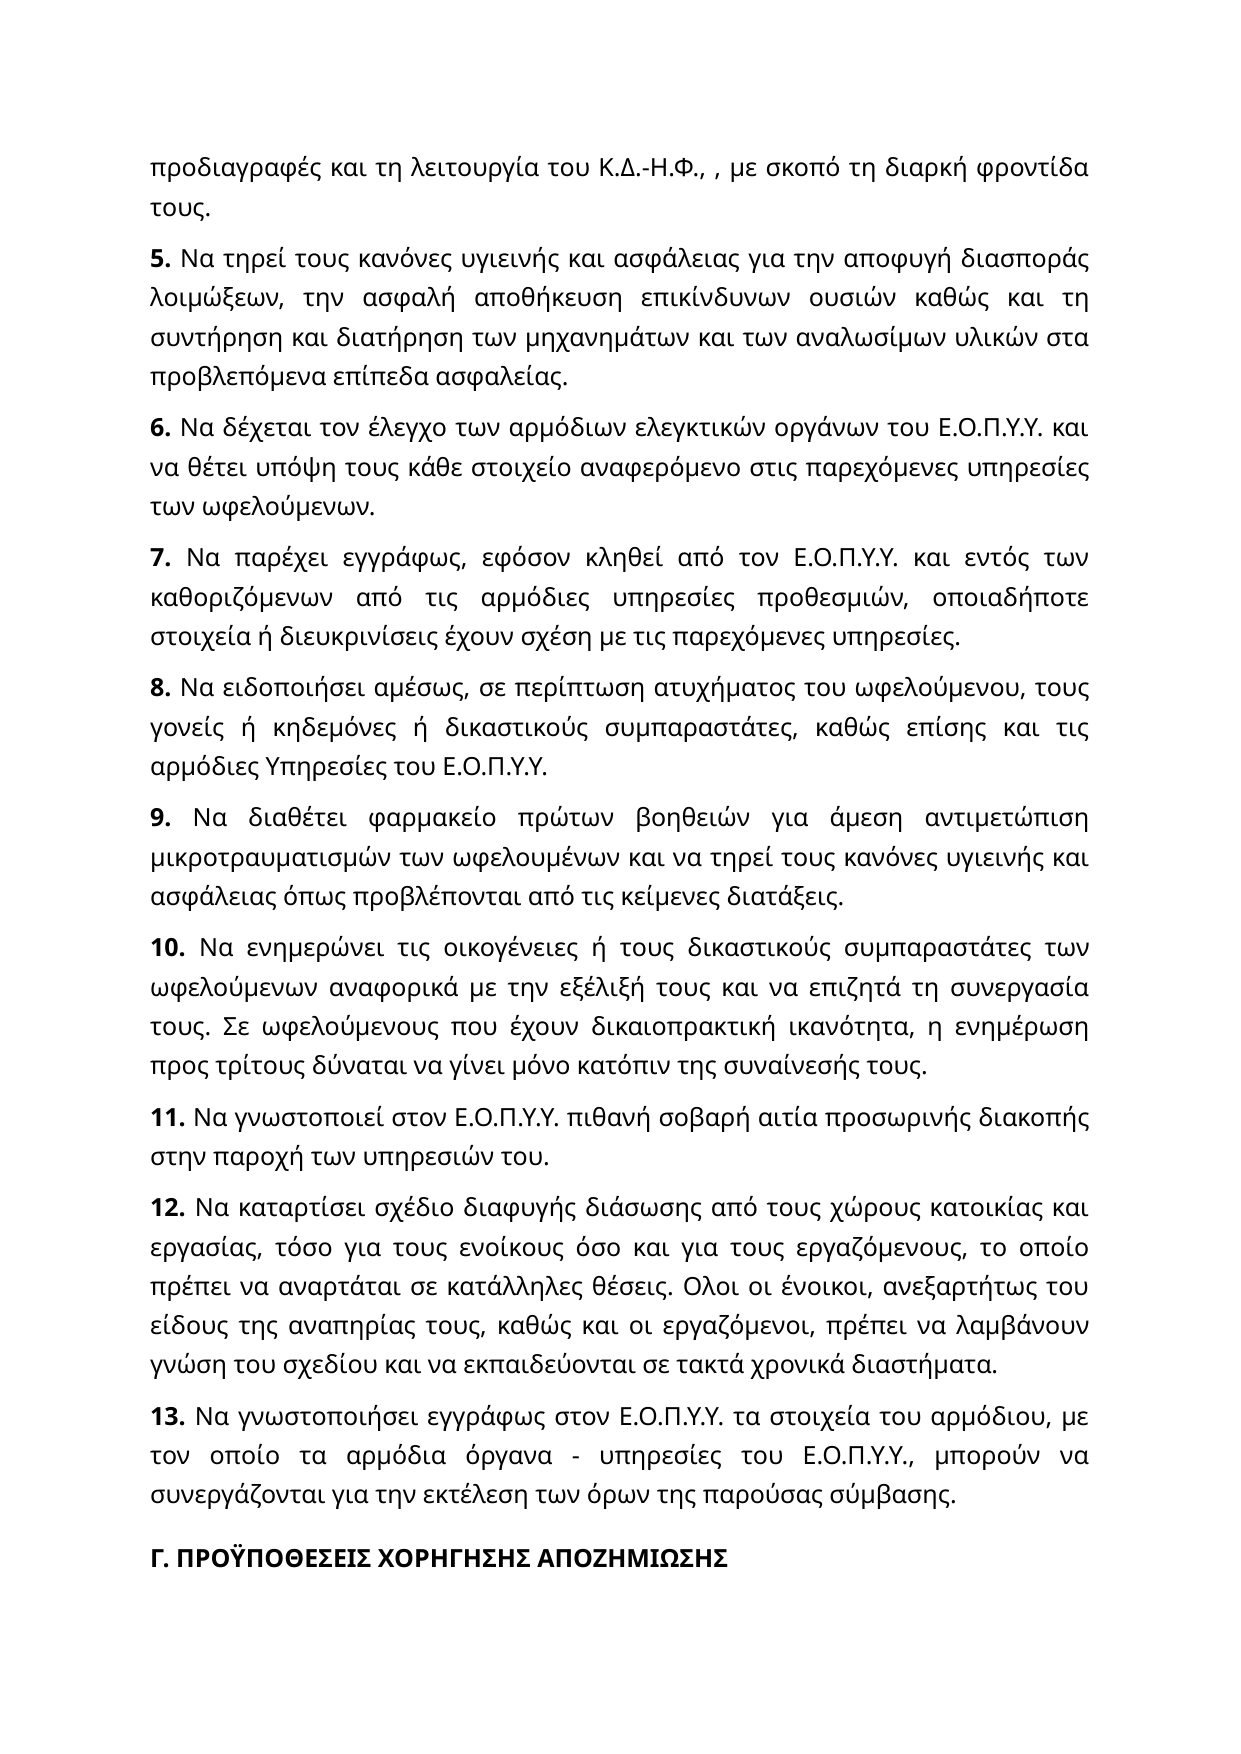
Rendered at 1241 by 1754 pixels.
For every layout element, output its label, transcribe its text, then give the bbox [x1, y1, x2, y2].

text προδιαγραφές και τη λειτουργία του Κ.Δ.-Η.Φ., , με σκοπό τη διαρκή φροντίδα τους. [150, 150, 1090, 223]
text 11. Να γνωστοποιεί στον Ε.Ο.Π.Υ.Υ. πιθανή σοβαρή αιτία προσωρινής διακοπής στην παροχή των υπηρεσιών του. [150, 1099, 1090, 1172]
text 10. Να ενημερώνει τις οικογένειες ή τους δικαστικούς συμπαραστάτες των ωφελούμενων αναφορικά με την εξέλιξή τους και να επιζητά τη συνεργασία τους. Σε ωφελούμενους που έχουν δικαιοπρακτική ικανότητα, η ενημέρωση προς τρίτους δύναται να γίνει μόνο κατόπιν της συναίνεσής τους. [150, 930, 1090, 1082]
text 8. Να ειδοποιήσει αμέσως, σε περίπτωση ατυχήματος του ωφελούμενου, τους γονείς ή κηδεμόνες ή δικαστικούς συμπαραστάτες, καθώς επίσης και τις αρμόδιες Υπηρεσίες του Ε.Ο.Π.Υ.Υ. [150, 670, 1090, 782]
text 5. Να τηρεί τους κανόνες υγιεινής και ασφάλειας για την αποφυγή διασποράς λοιμώξεων, την ασφαλή αποθήκευση επικίνδυνων ουσιών καθώς και τη συντήρηση και διατήρηση των μηχανημάτων και των αναλωσίμων υλικών στα προβλεπόμενα επίπεδα ασφαλείας. [150, 241, 1090, 392]
text 9. Να διαθέτει φαρμακείο πρώτων βοηθειών για άμεση αντιμετώπιση μικροτραυματισμών των ωφελουμένων και να τηρεί τους κανόνες υγιεινής και ασφάλειας όπως προβλέπονται από τις κείμενες διατάξεις. [150, 800, 1090, 912]
text Γ. ΠΡΟΫΠΟΘΕΣΕΙΣ ΧΟΡΗΓΗΣΗΣ ΑΠΟΖΗΜΙΩΣΗΣ [150, 1541, 1090, 1575]
text 7. Να παρέχει εγγράφως, εφόσον κληθεί από τον Ε.Ο.Π.Υ.Υ. και εντός των καθοριζόμενων από τις αρμόδιες υπηρεσίες προθεσμιών, οποιαδήποτε στοιχεία ή διευκρινίσεις έχουν σχέση με τις παρεχόμενες υπηρεσίες. [150, 540, 1090, 652]
text 13. Να γνωστοποιήσει εγγράφως στον Ε.Ο.Π.Υ.Υ. τα στοιχεία του αρμόδιου, με τον οποίο τα αρμόδια όργανα - υπηρεσίες του Ε.Ο.Π.Υ.Υ., μπορούν να συνεργάζονται για την εκτέλεση των όρων της παρούσας σύμβασης. [150, 1398, 1090, 1511]
text 6. Να δέχεται τον έλεγχο των αρμόδιων ελεγκτικών οργάνων του Ε.Ο.Π.Υ.Υ. και να θέτει υπόψη τους κάθε στοιχείο αναφερόμενο στις παρεχόμενες υπηρεσίες των ωφελούμενων. [150, 410, 1090, 522]
text 12. Να καταρτίσει σχέδιο διαφυγής διάσωσης από τους χώρους κατοικίας και εργασίας, τόσο για τους ενοίκους όσο και για τους εργαζόμενους, το οποίο πρέπει να αναρτάται σε κατάλληλες θέσεις. Ολοι οι ένοικοι, ανεξαρτήτως του είδους της αναπηρίας τους, καθώς και οι εργαζόμενοι, πρέπει να λαμβάνουν γνώση του σχεδίου και να εκπαιδεύονται σε τακτά χρονικά διαστήματα. [150, 1190, 1090, 1381]
